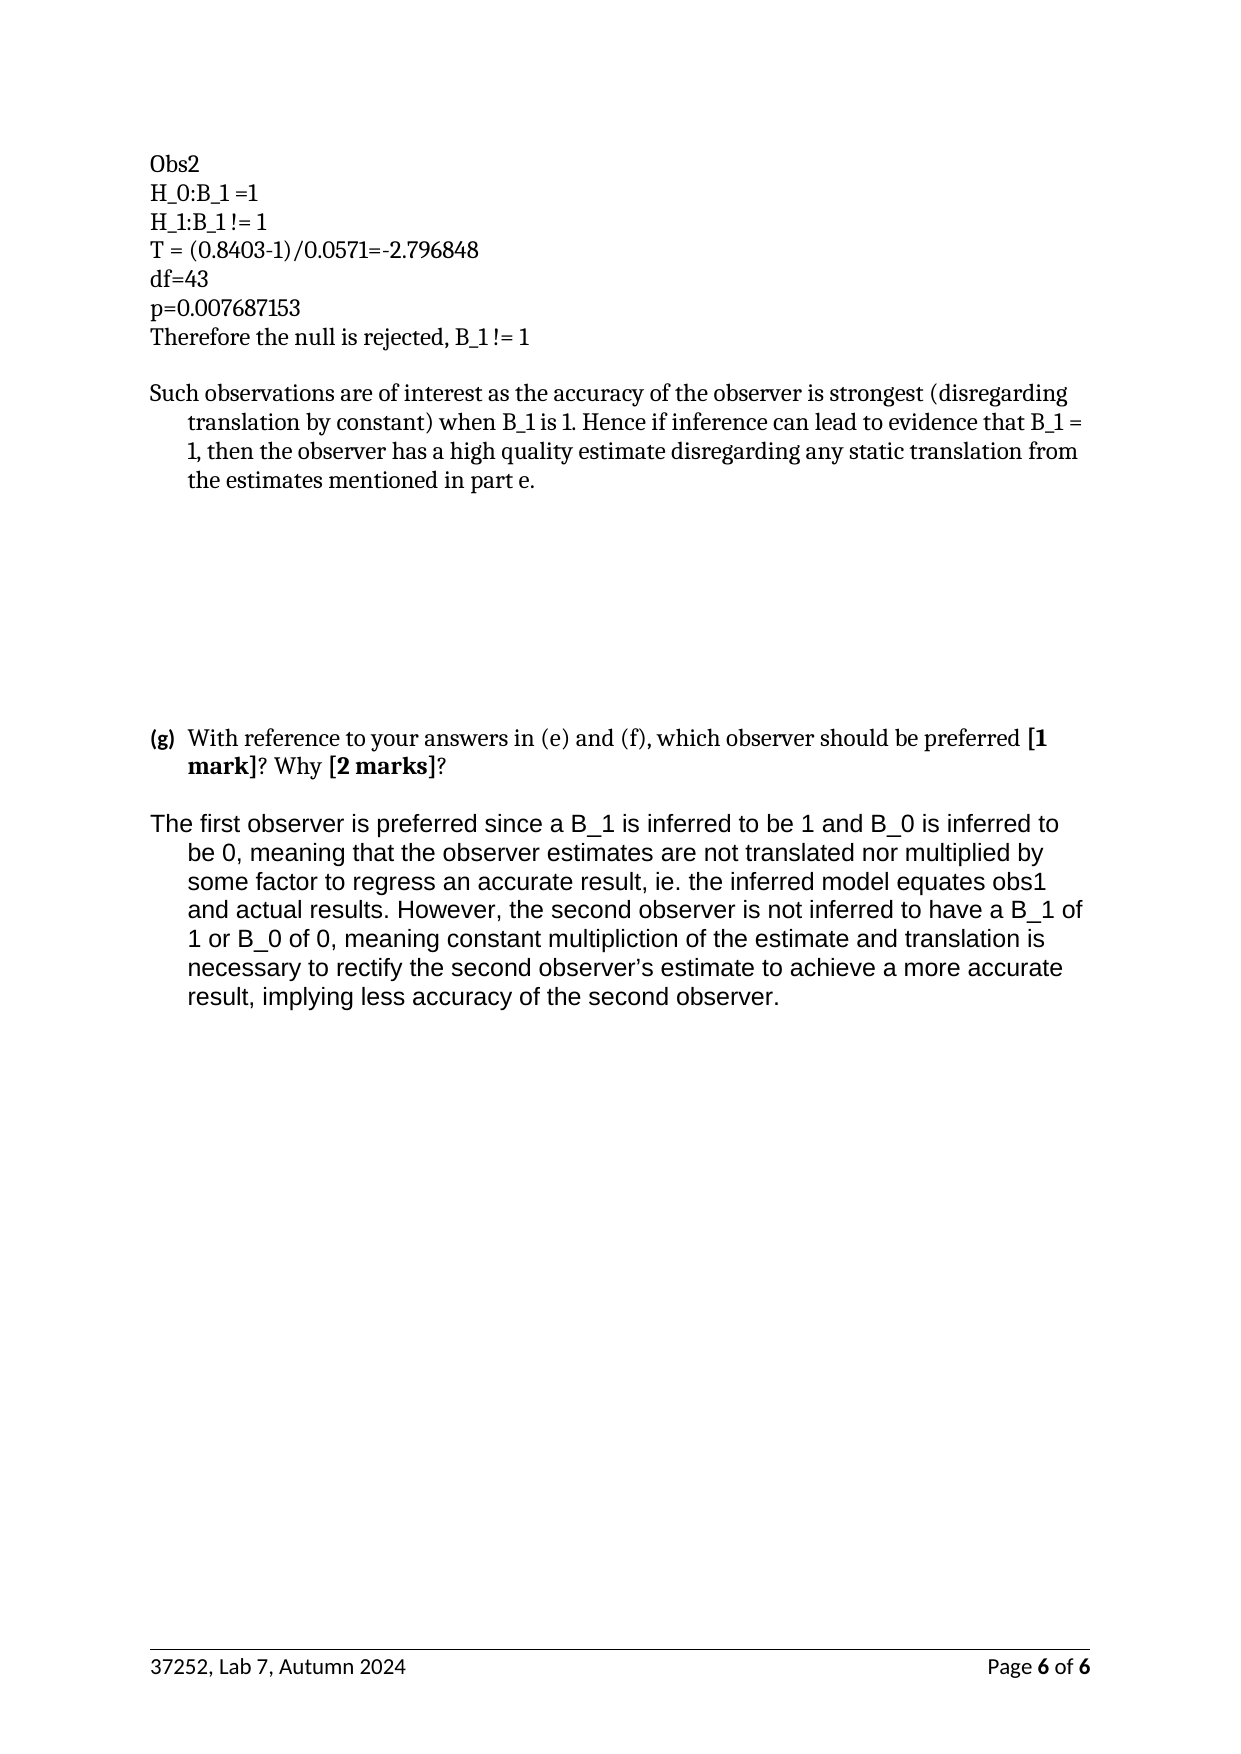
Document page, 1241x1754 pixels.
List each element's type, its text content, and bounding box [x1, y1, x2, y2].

text df=43 [150, 265, 1090, 294]
text H_0:B_1 =1 [150, 179, 1090, 207]
list With reference to your answers in (e) and (f), which observer should be preferred [1 mark]? Why [2 marks]? [150, 723, 1090, 781]
text Obs2 [150, 150, 1090, 179]
text p=0.007687153 [150, 294, 1090, 322]
text T = (0.8403-1)/0.0571=-2.796848 [150, 236, 1090, 265]
text H_1:B_1 != 1 [150, 207, 1090, 236]
text Such observations are of interest as the accuracy of the observer is strongest (disregarding translation by constant) when B_1 is 1. Hence if inference can lead to evidence that B_1 = 1, then the observer has a high quality estimate disregarding any static translation from the estimates mentioned in part e. [150, 379, 1090, 494]
text Therefore the null is rejected, B_1 != 1 [150, 322, 1090, 351]
text The first observer is preferred since a B_1 is inferred to be 1 and B_0 is inferred to be 0, meaning that the observer estimates are not translated nor multiplied by some factor to regress an accurate result, ie. the inferred model equates obs1 and actual results. However, the second observer is not inferred to have a B_1 of 1 or B_0 of 0, meaning constant multipliction of the estimate and translation is necessary to rectify the second observer’s estimate to achieve a more accurate result, implying less accuracy of the second observer. [150, 809, 1090, 1010]
